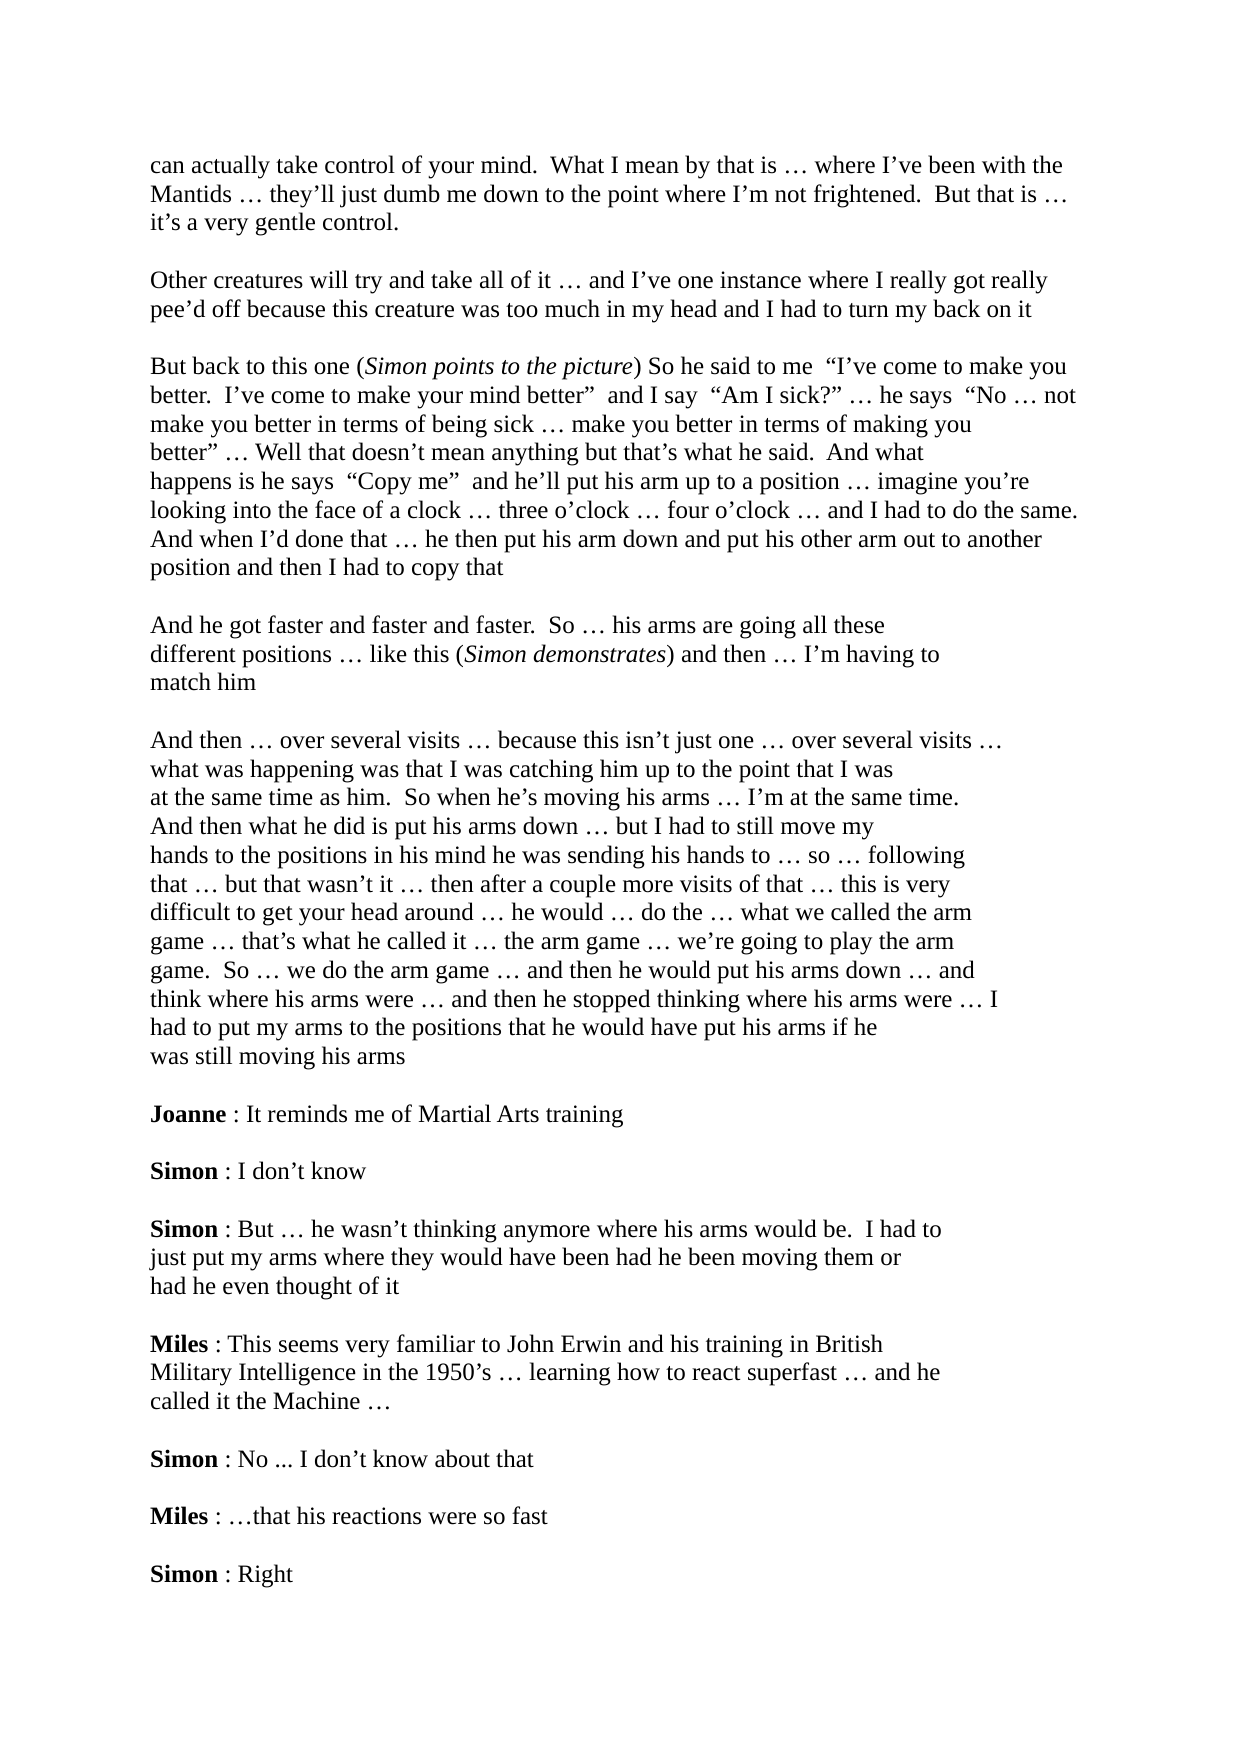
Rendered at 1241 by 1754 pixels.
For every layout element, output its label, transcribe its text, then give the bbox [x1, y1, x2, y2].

text called it the Machine … [150, 1386, 1090, 1415]
text game … that’s what he called it … the arm game … we’re going to play the arm [150, 926, 1090, 955]
text Simon : But … he wasn’t thinking anymore where his arms would be. I had to [150, 1214, 1090, 1242]
text happens is he says “Copy me” and he’ll put his arm up to a position … imagine you’re looking into the face of a clock … three o’clock … four o’clock … and I had to do the same. And when I’d done that … he then put his arm down and put his other arm out to another position and then I had to copy that [150, 466, 1090, 581]
text different positions … like this (Simon demonstrates) and then … I’m having to [150, 639, 1090, 667]
text And then what he did is put his arms down … but I had to still move my [150, 811, 1090, 840]
text what was happening was that I was catching him up to the point that I was [150, 754, 1090, 782]
text that … but that wasn’t it … then after a couple more visits of that … this is very [150, 869, 1090, 897]
text had he even thought of it [150, 1271, 1090, 1300]
text Simon : I don’t know [150, 1156, 1090, 1185]
text just put my arms where they would have been had he been moving them or [150, 1242, 1090, 1271]
text Military Intelligence in the 1950’s … learning how to react superfast … and he [150, 1357, 1090, 1386]
text Miles : This seems very familiar to John Erwin and his training in British [150, 1329, 1090, 1357]
text at the same time as him. So when he’s moving his arms … I’m at the same time. [150, 782, 1090, 811]
text And then … over several visits … because this isn’t just one … over several visits … [150, 725, 1090, 754]
text game. So … we do the arm game … and then he would put his arms down … and [150, 955, 1090, 984]
text difficult to get your head around … he would … do the … what we called the arm [150, 897, 1090, 926]
text Other creatures will try and take all of it … and I’ve one instance where I really got really pee’d off because this creature was too much in my head and I had to turn my back on it [150, 265, 1090, 322]
text Simon : Right [150, 1559, 1090, 1587]
text hands to the positions in his mind he was sending his hands to … so … following [150, 840, 1090, 869]
text can actually take control of your mind. What I mean by that is … where I’ve been with the Mantids … they’ll just dumb me down to the point where I’m not frightened. But that is … it’s a very gentle control. [150, 150, 1090, 236]
text match him [150, 667, 1090, 696]
text Joanne : It reminds me of Martial Arts training [150, 1099, 1090, 1127]
text think where his arms were … and then he stopped thinking where his arms were … I [150, 984, 1090, 1012]
text better” … Well that doesn’t mean anything but that’s what he said. And what [150, 437, 1090, 466]
text And he got faster and faster and faster. So … his arms are going all these [150, 610, 1090, 639]
text was still moving his arms [150, 1041, 1090, 1070]
text Simon : No ... I don’t know about that [150, 1444, 1090, 1472]
text had to put my arms to the positions that he would have put his arms if he [150, 1012, 1090, 1041]
text But back to this one (Simon points to the picture) So he said to me “I’ve come to make you better. I’ve come to make your mind better” and I say “Am I sick?” … he says “No … not make you better in terms of being sick … make you better in terms of making you [150, 351, 1090, 437]
text Miles : …that his reactions were so fast [150, 1501, 1090, 1530]
